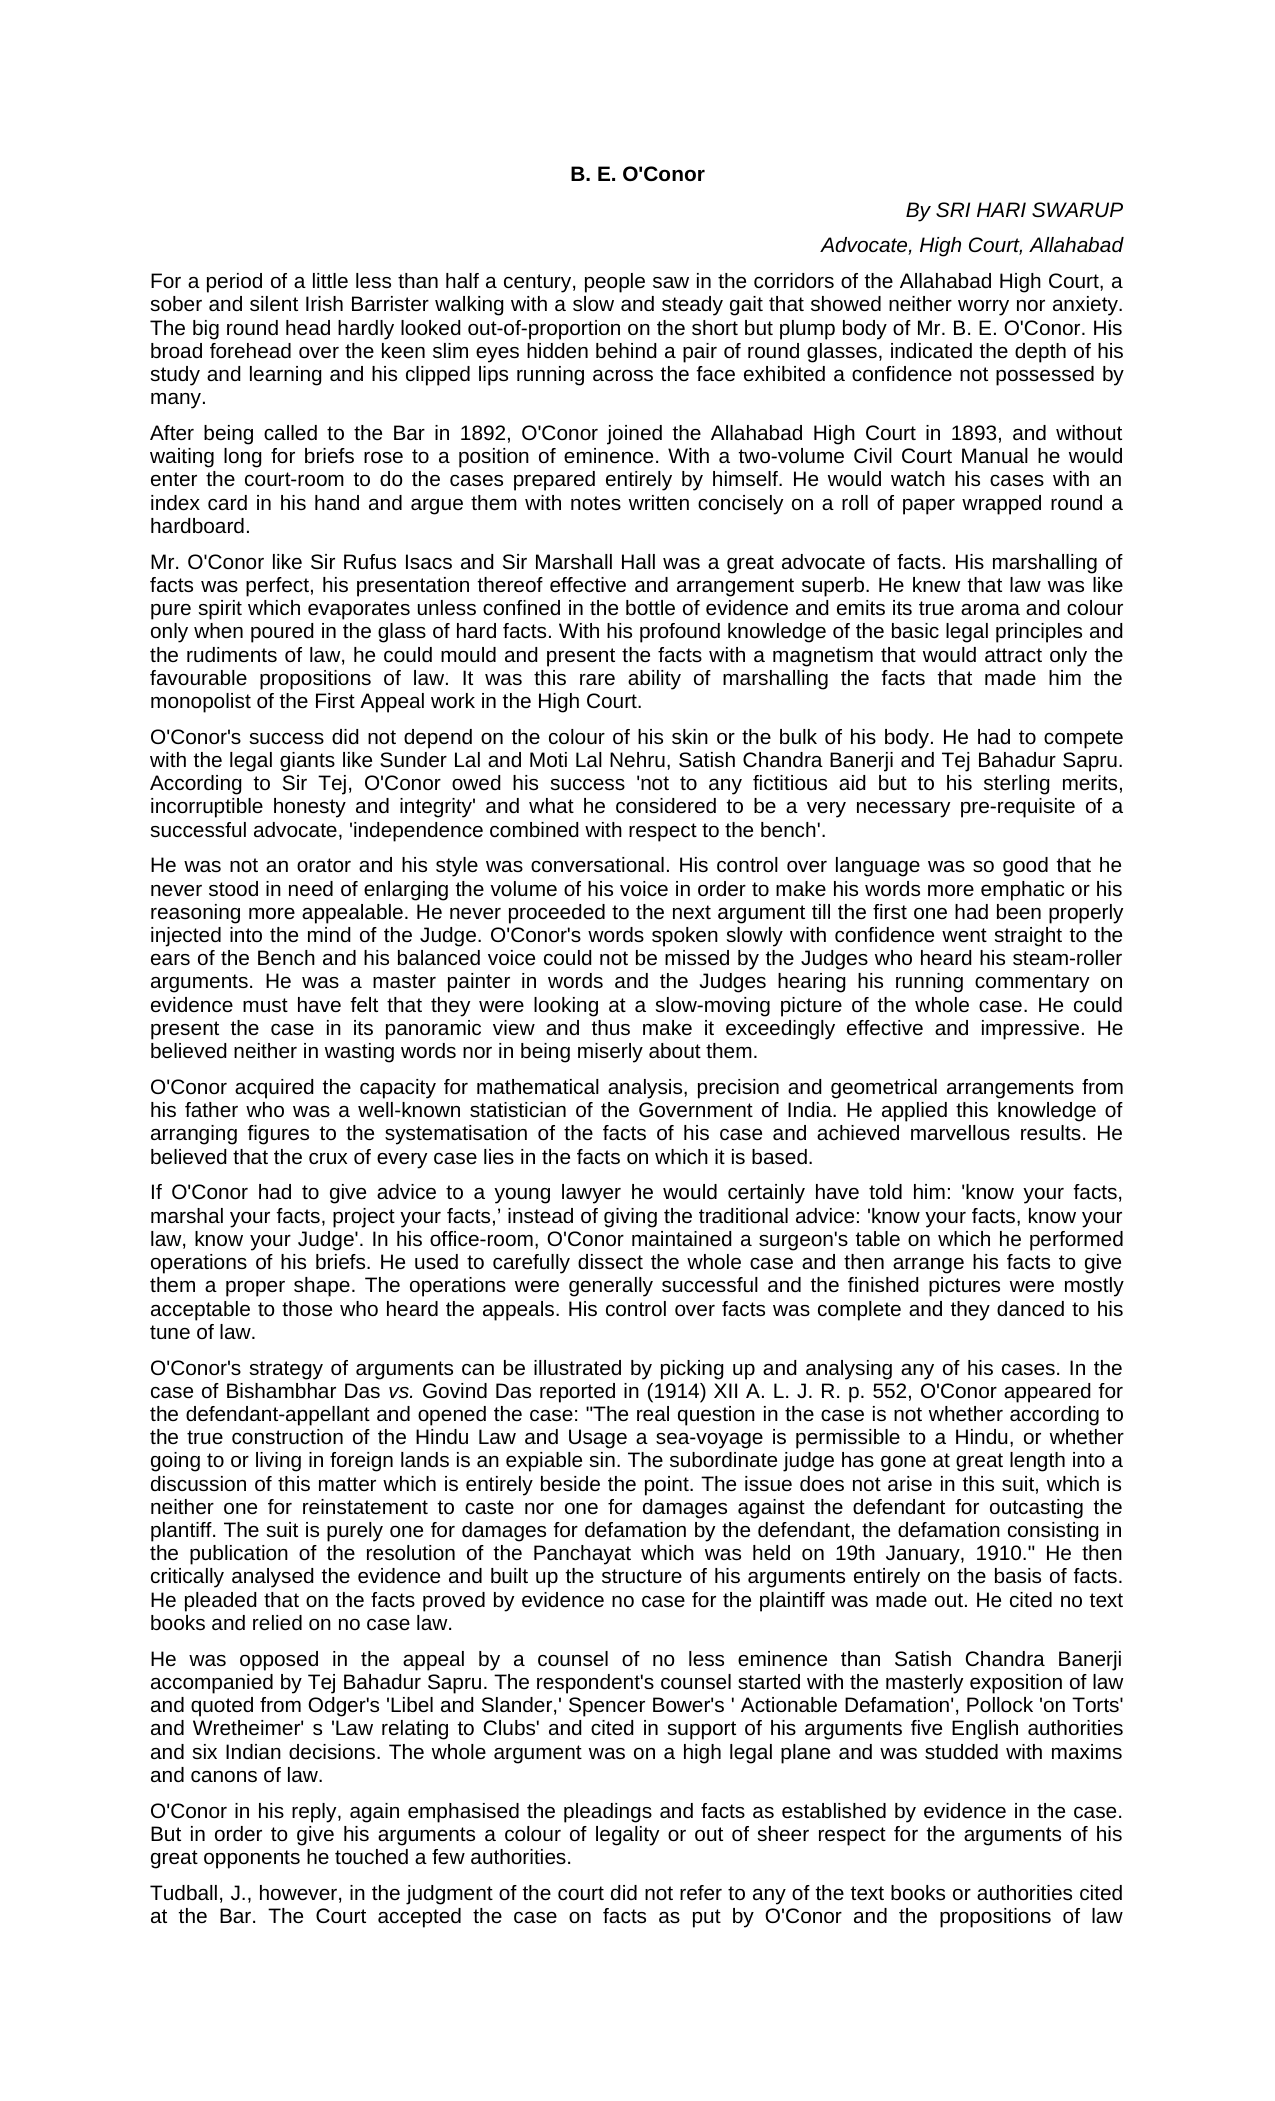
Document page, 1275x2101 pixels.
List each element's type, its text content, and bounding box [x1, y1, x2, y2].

text He was not an orator and his style was conversational. His control over language was so good that he never stood in need of enlarging the volume of his voice in order to make his words more emphatic or his reasoning more appealable. He never proceeded to the next argument till the first one had been properly injected into the mind of the Judge. O'Conor's words spoken slowly with confidence went straight to the ears of the Bench and his balanced voice could not be missed by the Judges who heard his steam-roller arguments. He was a master painter in words and the Judges hearing his running commentary on evidence must have felt that they were looking at a slow-moving picture of the whole case. He could present the case in its panoramic view and thus make it exceedingly effective and impressive. He believed neither in wasting words nor in being miserly about them. [150, 854, 1125, 1063]
text If O'Conor had to give advice to a young lawyer he would certainly have told him: 'know your facts, marshal your facts, project your facts,’ instead of giving the traditional advice: 'know your facts, know your law, know your Judge'. In his office-room, O'Conor maintained a surgeon's table on which he performed operations of his briefs. He used to carefully dissect the whole case and then arrange his facts to give them a proper shape. The operations were generally successful and the finished pictures were mostly acceptable to those who heard the appeals. His control over facts was complete and they danced to his tune of law. [150, 1181, 1125, 1343]
text O'Conor's strategy of arguments can be illustrated by picking up and analysing any of his cases. In the case of Bishambhar Das vs. Govind Das reported in (1914) XII A. L. J. R. p. 552, O'Conor appeared for the defendant-appellant and opened the case: "The real question in the case is not whether according to the true construction of the Hindu Law and Usage a sea-voyage is permissible to a Hindu, or whether going to or living in foreign lands is an expiable sin. The subordinate judge has gone at great length into a discussion of this matter which is entirely beside the point. The issue does not arise in this suit, which is neither one for reinstatement to caste nor one for damages against the defendant for outcasting the plantiff. The suit is purely one for damages for defamation by the defendant, the defamation consisting in the publication of the resolution of the Panchayat which was held on 19th January, 1910." He then critically analysed the evidence and built up the structure of his arguments entirely on the basis of facts. He pleaded that on the facts proved by evidence no case for the plaintiff was made out. He cited no text books and relied on no case law. [150, 1356, 1125, 1635]
text O'Conor acquired the capacity for mathematical analysis, precision and geometrical arrangements from his father who was a well-known statistician of the Government of India. He applied this knowledge of arranging figures to the systematisation of the facts of his case and achieved marvellous results. He believed that the crux of every case lies in the facts on which it is based. [150, 1076, 1125, 1168]
text He was opposed in the appeal by a counsel of no less eminence than Satish Chandra Banerji accompanied by Tej Bahadur Sapru. The respondent's counsel started with the masterly exposition of law and quoted from Odger's 'Libel and Slander,' Spencer Bower's ' Actionable Defamation', Pollock 'on Torts' and Wretheimer' s 'Law relating to Clubs' and cited in support of his arguments five English authorities and six Indian decisions. The whole argument was on a high legal plane and was studded with maxims and canons of law. [150, 1647, 1125, 1787]
text Tudball, J., however, in the judgment of the court did not refer to any of the text books or authorities cited at the Bar. The Court accepted the case on facts as put by O'Conor and the propositions of law [150, 1881, 1125, 1928]
text After being called to the Bar in 1892, O'Conor joined the Allahabad High Court in 1893, and without waiting long for briefs rose to a position of eminence. With a two-volume Civil Court Manual he would enter the court-room to do the cases prepared entirely by himself. He would watch his cases with an index card in his hand and argue them with notes written concisely on a roll of paper wrapped round a hardboard. [150, 422, 1125, 538]
text Mr. O'Conor like Sir Rufus Isacs and Sir Marshall Hall was a great advocate of facts. His marshalling of facts was perfect, his presentation thereof effective and arrangement superb. He knew that law was like pure spirit which evaporates unless confined in the bottle of evidence and emits its true aroma and colour only when poured in the glass of hard facts. With his profound knowledge of the basic legal principles and the rudiments of law, he could mould and present the facts with a magnetism that would attract only the favourable propositions of law. It was this rare ability of marshalling the facts that made him the monopolist of the First Appeal work in the High Court. [150, 550, 1125, 713]
subtitle Advocate, High Court, Allahabad [150, 234, 1125, 257]
text For a period of a little less than half a century, people saw in the corridors of the Allahabad High Court, a sober and silent Irish Barrister walking with a slow and steady gait that showed neither worry nor anxiety. The big round head hardly looked out-of-proportion on the short but plump body of Mr. B. E. O'Conor. His broad forehead over the keen slim eyes hidden behind a pair of round glasses, indicated the depth of his study and learning and his clipped lips running across the face exhibited a confidence not possessed by many. [150, 270, 1125, 409]
text B. E. O'Conor [150, 162, 1125, 186]
text O'Conor's success did not depend on the colour of his skin or the bulk of his body. He had to compete with the legal giants like Sunder Lal and Moti Lal Nehru, Satish Chandra Banerji and Tej Bahadur Sapru. According to Sir Tej, O'Conor owed his success 'not to any fictitious aid but to his sterling merits, incorruptible honesty and integrity' and what he considered to be a very necessary pre-requisite of a successful advocate, 'independence combined with respect to the bench'. [150, 725, 1125, 841]
text By SRI HARI SWARUP [150, 198, 1125, 221]
text O'Conor in his reply, again emphasised the pleadings and facts as established by evidence in the case. But in order to give his arguments a colour of legality or out of sheer respect for the arguments of his great opponents he touched a few authorities. [150, 1799, 1125, 1869]
